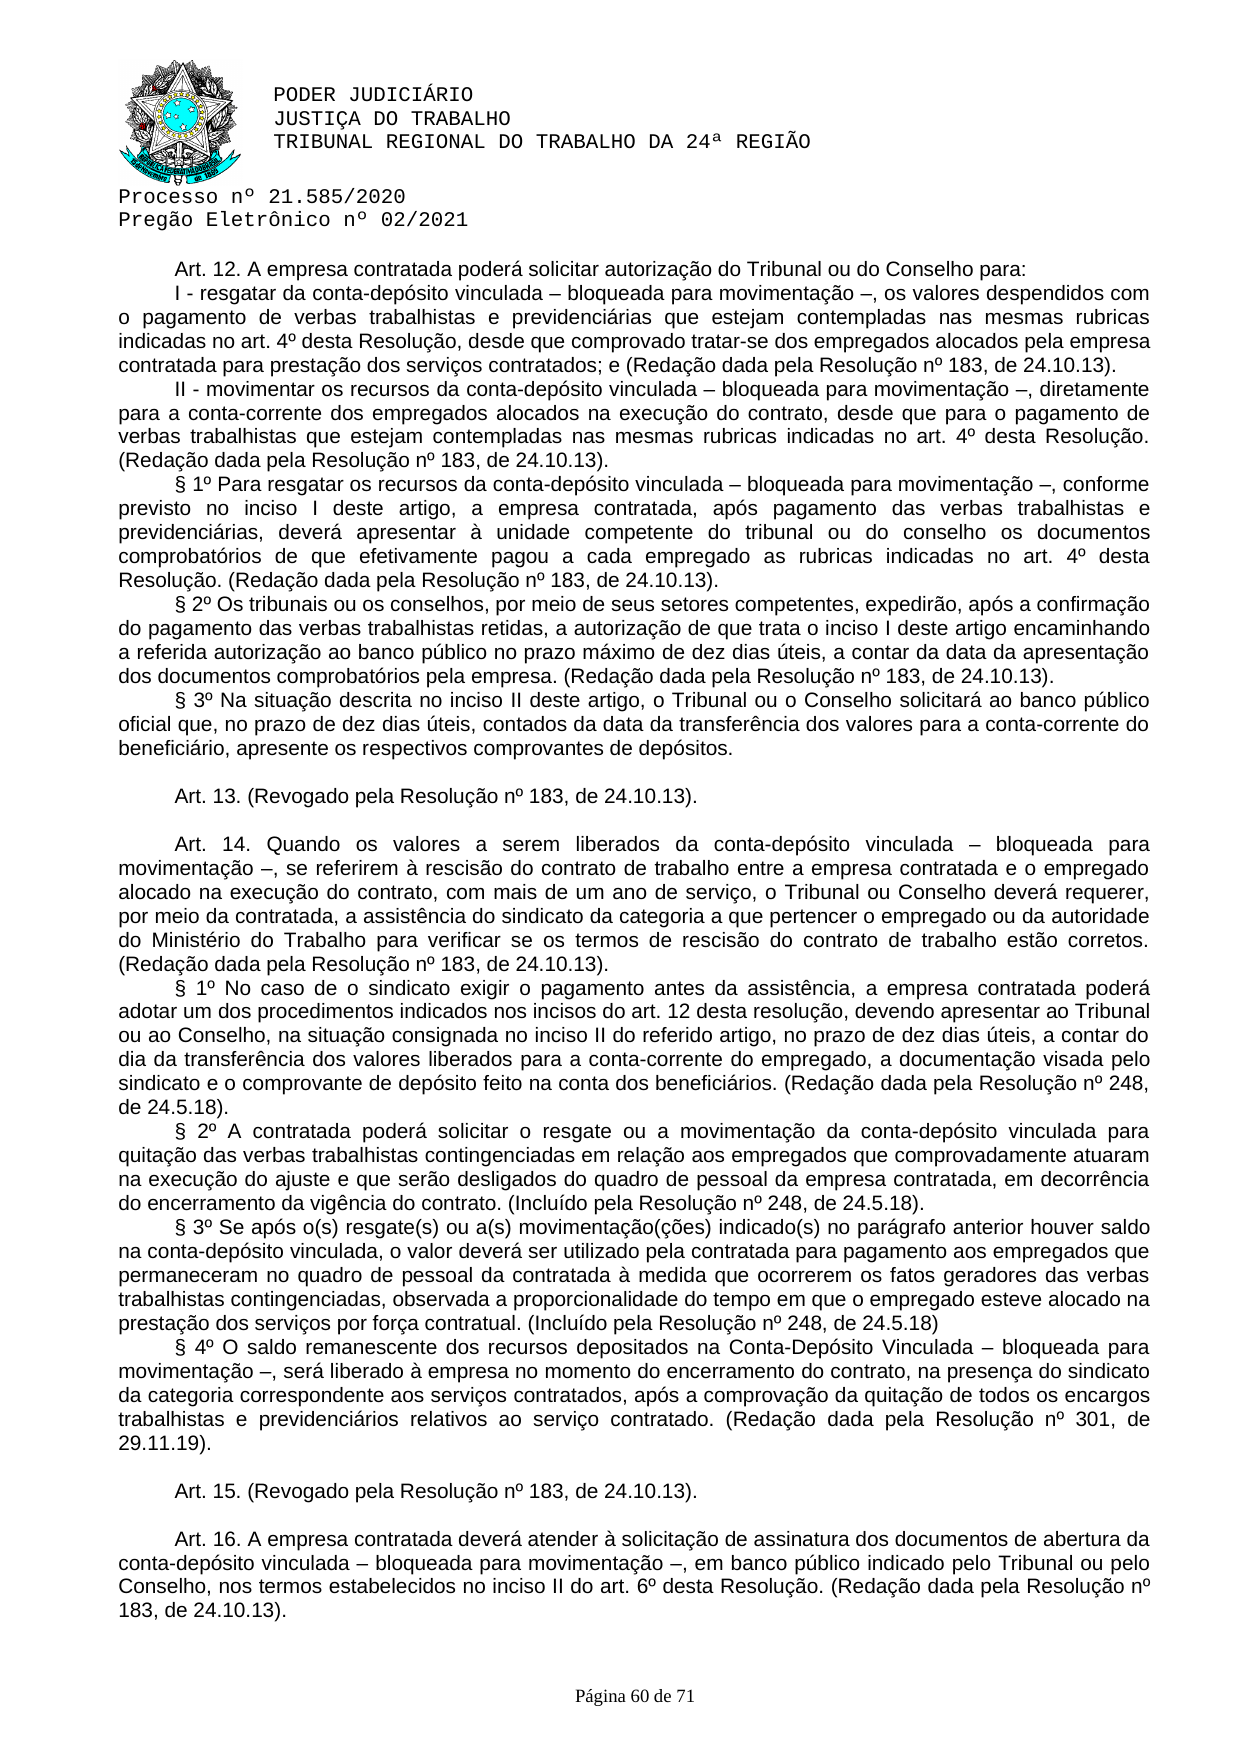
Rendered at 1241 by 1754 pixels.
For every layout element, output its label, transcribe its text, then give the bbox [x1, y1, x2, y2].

text I - resgatar da conta-depósito vinculada – bloqueada para movimentação –, os valores despendidos com o pagamento de verbas trabalhistas e previdenciárias que estejam contempladas nas mesmas rubricas indicadas no art. 4º desta Resolução, desde que comprovado tratar-se dos empregados alocados pela empresa contratada para prestação dos serviços contratados; e (Redação dada pela Resolução nº 183, de 24.10.13). [118, 281, 1152, 376]
text § 1º No caso de o sindicato exigir o pagamento antes da assistência, a empresa contratada poderá adotar um dos procedimentos indicados nos incisos do art. 12 desta resolução, devendo apresentar ao Tribunal ou ao Conselho, na situação consignada no inciso II do referido artigo, no prazo de dez dias úteis, a contar do dia da transferência dos valores liberados para a conta-corrente do empregado, a documentação visada pelo sindicato e o comprovante de depósito feito na conta dos beneficiários. (Redação dada pela Resolução nº 248, de 24.5.18). [118, 975, 1152, 1119]
text § 2º A contratada poderá solicitar o resgate ou a movimentação da conta-depósito vinculada para quitação das verbas trabalhistas contingenciadas em relação aos empregados que comprovadamente atuaram na execução do ajuste e que serão desligados do quadro de pessoal da empresa contratada, em decorrência do encerramento da vigência do contrato. (Incluído pela Resolução nº 248, de 24.5.18). [118, 1119, 1152, 1215]
text Art. 13. (Revogado pela Resolução nº 183, de 24.10.13). [118, 784, 1152, 808]
text § 4º O saldo remanescente dos recursos depositados na Conta-Depósito Vinculada – bloqueada para movimentação –, será liberado à empresa no momento do encerramento do contrato, na presença do sindicato da categoria correspondente aos serviços contratados, após a comprovação da quitação de todos os encargos trabalhistas e previdenciários relativos ao serviço contratado. (Redação dada pela Resolução nº 301, de 29.11.19). [118, 1335, 1152, 1454]
text Art. 12. A empresa contratada poderá solicitar autorização do Tribunal ou do Conselho para: [118, 257, 1152, 281]
text § 3º Na situação descrita no inciso II deste artigo, o Tribunal ou o Conselho solicitará ao banco público oficial que, no prazo de dez dias úteis, contados da data da transferência dos valores para a conta-corrente do beneficiário, apresente os respectivos comprovantes de depósitos. [118, 688, 1152, 760]
picture [118, 59, 243, 186]
text II - movimentar os recursos da conta-depósito vinculada – bloqueada para movimentação –, diretamente para a conta-corrente dos empregados alocados na execução do contrato, desde que para o pagamento de verbas trabalhistas que estejam contempladas nas mesmas rubricas indicadas no art. 4º desta Resolução. (Redação dada pela Resolução nº 183, de 24.10.13). [118, 376, 1152, 472]
text § 3º Se após o(s) resgate(s) ou a(s) movimentação(ções) indicado(s) no parágrafo anterior houver saldo na conta-depósito vinculada, o valor deverá ser utilizado pela contratada para pagamento aos empregados que permaneceram no quadro de pessoal da contratada à medida que ocorrerem os fatos geradores das verbas trabalhistas contingenciadas, observada a proporcionalidade do tempo em que o empregado esteve alocado na prestação dos serviços por força contratual. (Incluído pela Resolução nº 248, de 24.5.18) [118, 1215, 1152, 1335]
text Art. 16. A empresa contratada deverá atender à solicitação de assinatura dos documentos de abertura da conta-depósito vinculada – bloqueada para movimentação –, em banco público indicado pelo Tribunal ou pelo Conselho, nos termos estabelecidos no inciso II do art. 6º desta Resolução. (Redação dada pela Resolução nº 183, de 24.10.13). [118, 1526, 1152, 1622]
text § 2º Os tribunais ou os conselhos, por meio de seus setores competentes, expedirão, após a confirmação do pagamento das verbas trabalhistas retidas, a autorização de que trata o inciso I deste artigo encaminhando a referida autorização ao banco público no prazo máximo de dez dias úteis, a contar da data da apresentação dos documentos comprobatórios pela empresa. (Redação dada pela Resolução nº 183, de 24.10.13). [118, 592, 1152, 688]
text § 1º Para resgatar os recursos da conta-depósito vinculada – bloqueada para movimentação –, conforme previsto no inciso I deste artigo, a empresa contratada, após pagamento das verbas trabalhistas e previdenciárias, deverá apresentar à unidade competente do tribunal ou do conselho os documentos comprobatórios de que efetivamente pagou a cada empregado as rubricas indicadas no art. 4º desta Resolução. (Redação dada pela Resolução nº 183, de 24.10.13). [118, 472, 1152, 592]
text Art. 14. Quando os valores a serem liberados da conta-depósito vinculada – bloqueada para movimentação –, se referirem à rescisão do contrato de trabalho entre a empresa contratada e o empregado alocado na execução do contrato, com mais de um ano de serviço, o Tribunal ou Conselho deverá requerer, por meio da contratada, a assistência do sindicato da categoria a que pertencer o empregado ou da autoridade do Ministério do Trabalho para verificar se os termos de rescisão do contrato de trabalho estão corretos. (Redação dada pela Resolução nº 183, de 24.10.13). [118, 832, 1152, 975]
text Art. 15. (Revogado pela Resolução nº 183, de 24.10.13). [118, 1478, 1152, 1502]
